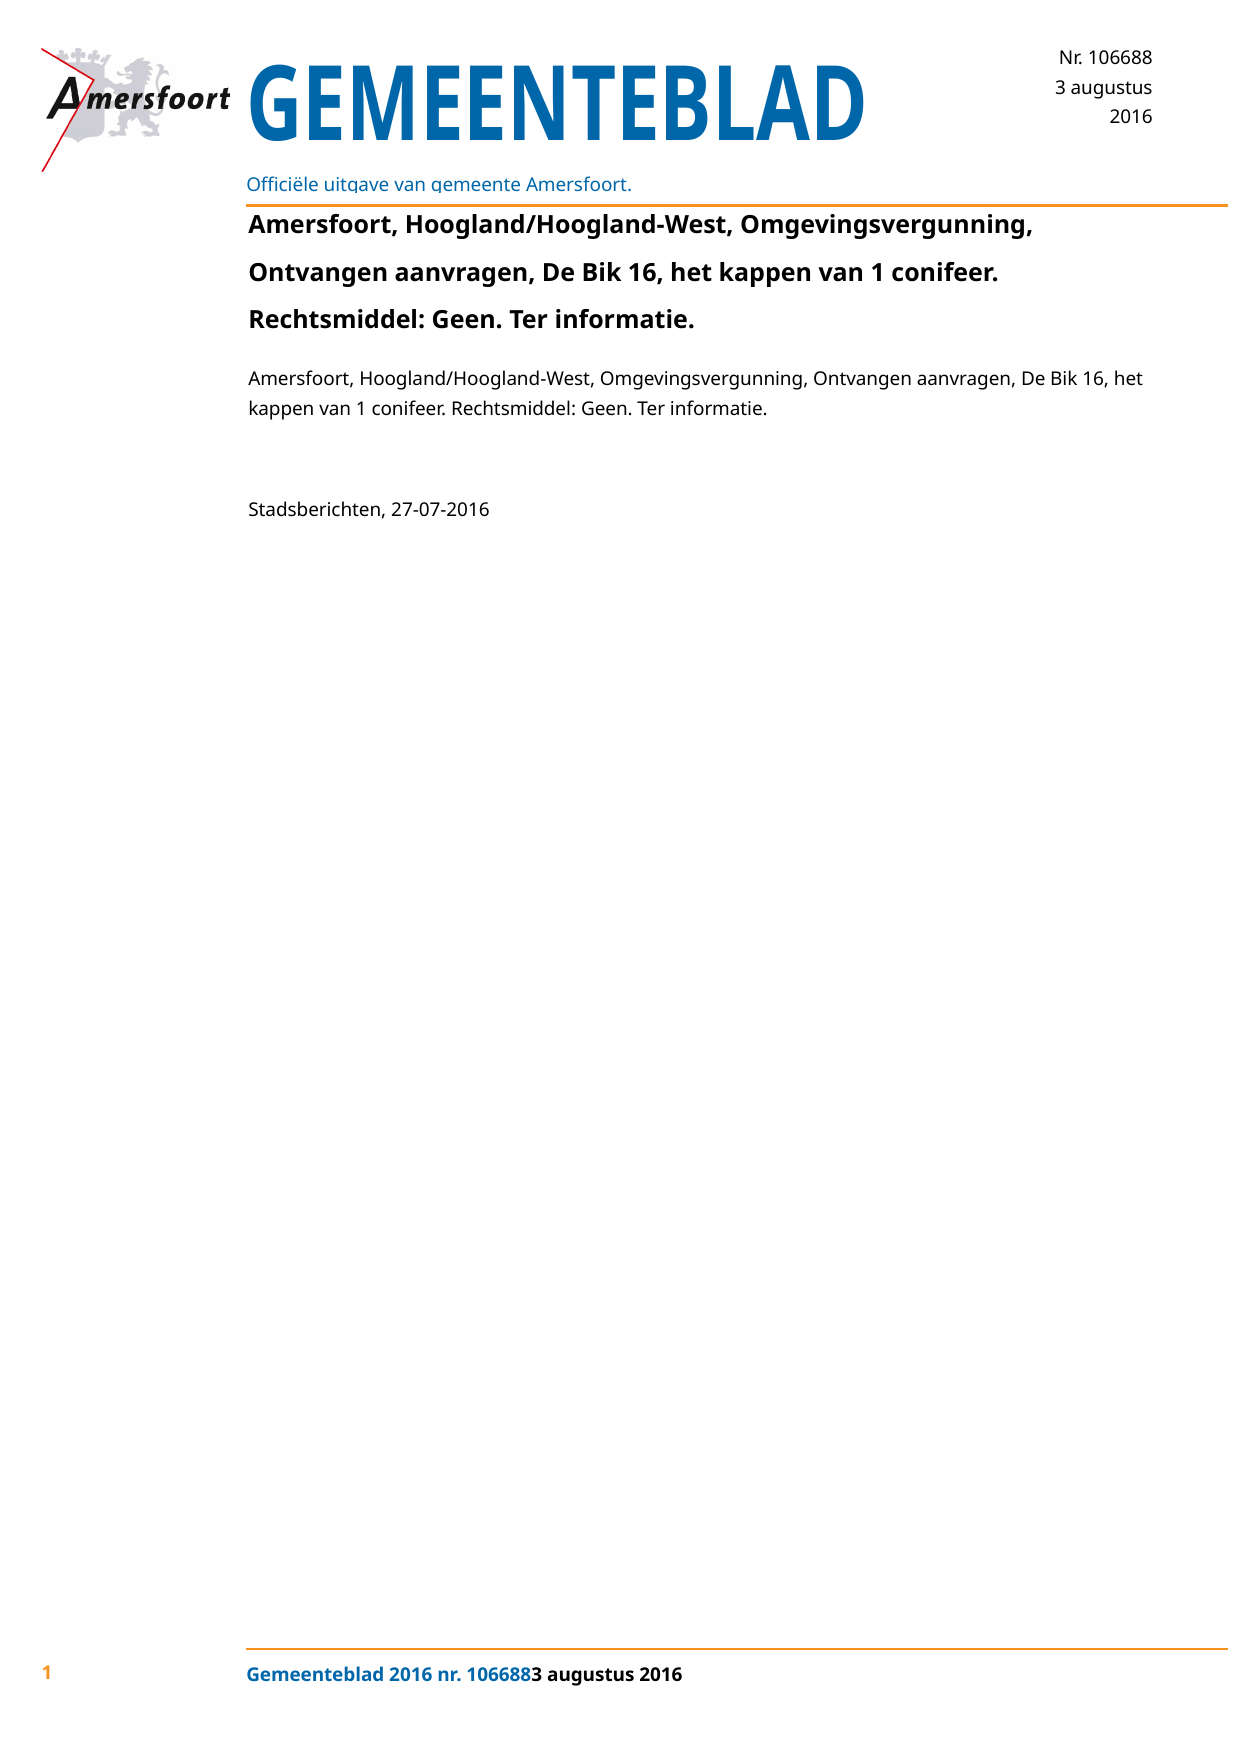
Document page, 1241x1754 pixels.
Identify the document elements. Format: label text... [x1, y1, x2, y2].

text Amersfoort, Hoogland/Hoogland-West, Omgevingsvergunning, Ontvangen aanvragen, De Bik 16, het kappen van 1 conifeer. Rechtsmiddel: Geen. Ter informatie. [248, 366, 1152, 421]
picture [41, 47, 231, 172]
text Stadsberichten, 27-07-2016 [248, 496, 1152, 522]
text Amersfoort, Hoogland/Hoogland-West, Omgevingsvergunning, Ontvangen aanvragen, De Bik 16, het kappen van 1 conifeer. Rechtsmiddel: Geen. Ter informatie. [248, 207, 1152, 336]
